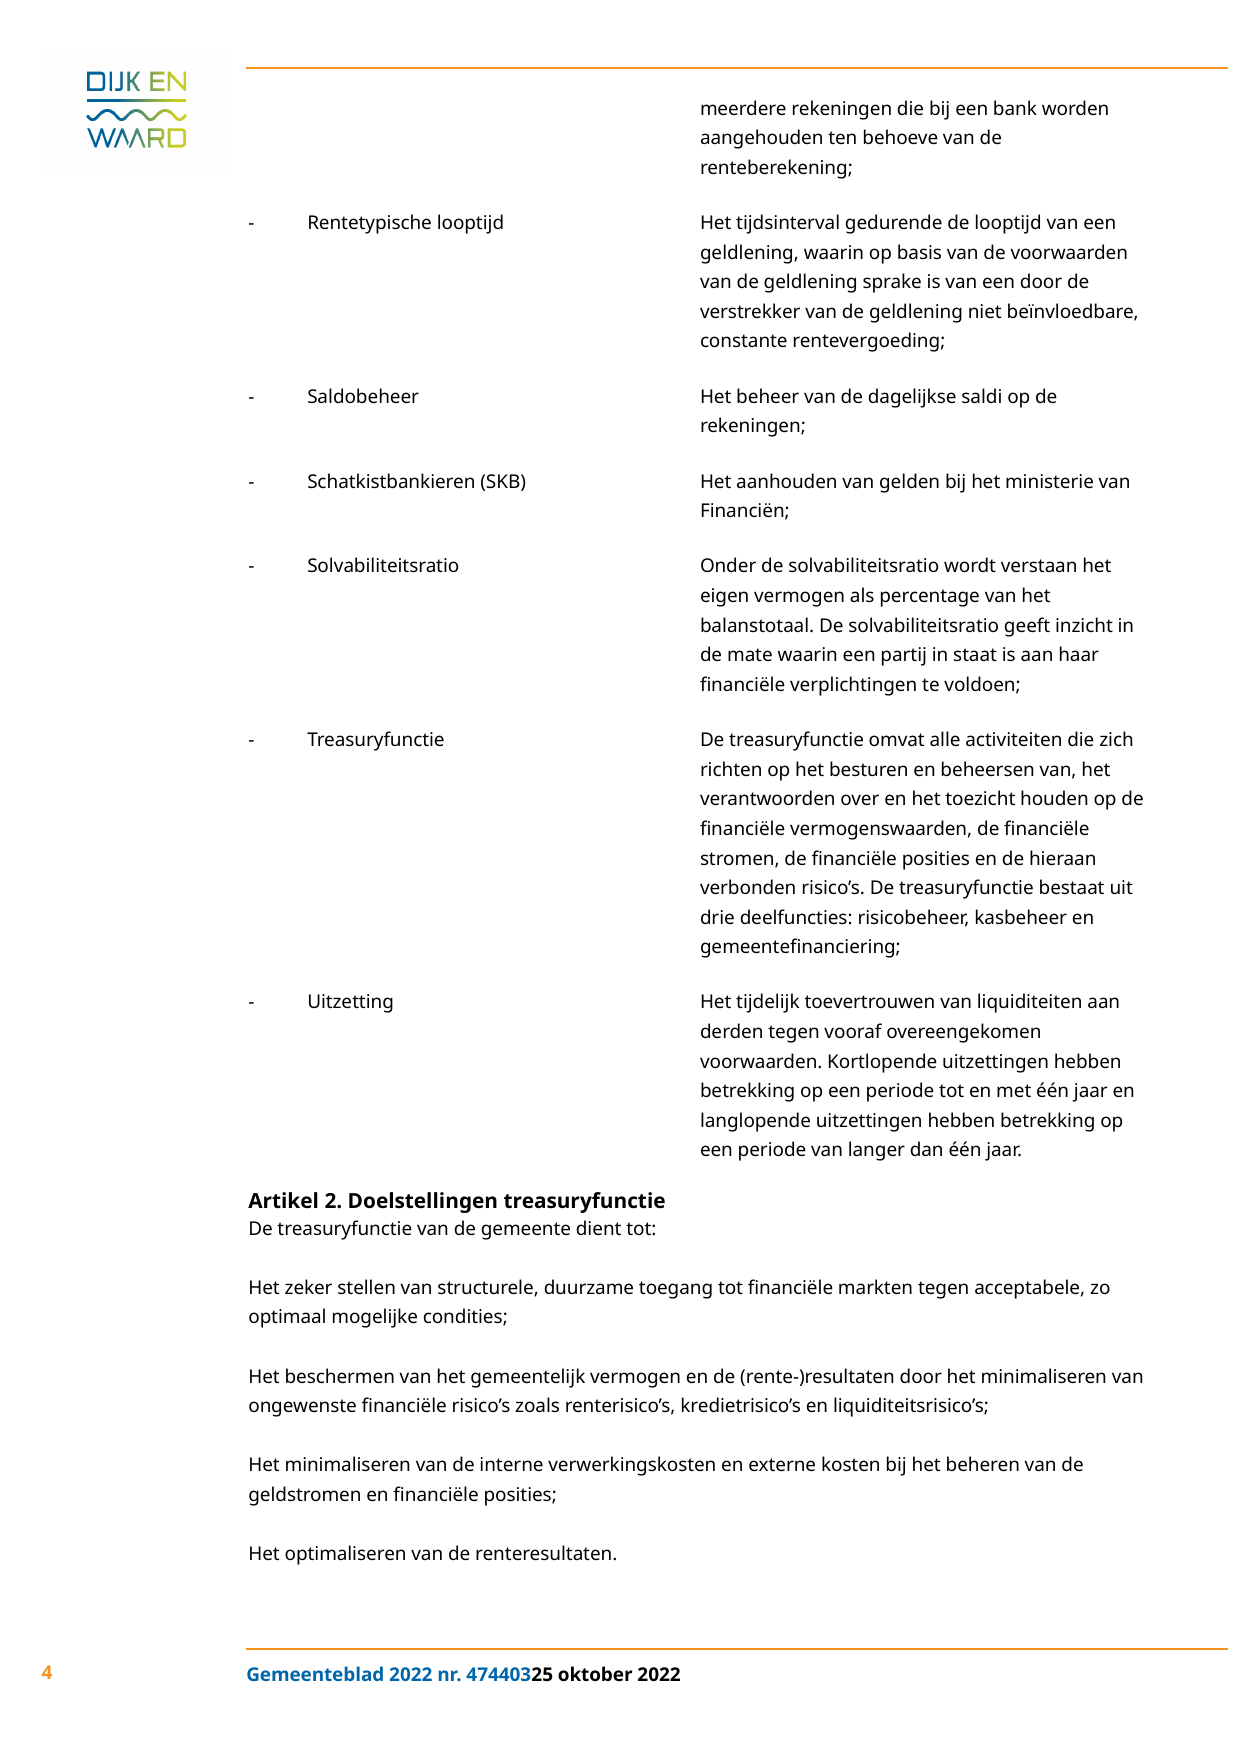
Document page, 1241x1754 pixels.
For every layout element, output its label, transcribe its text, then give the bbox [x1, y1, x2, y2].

text Het beschermen van het gemeentelijk vermogen en de (rente-)resultaten door het minimaliseren van ongewenste financiële risico’s zoals renterisico’s, kredietrisico’s en liquiditeitsrisico’s; [248, 1363, 1152, 1418]
table_cell Het tijdsinterval gedurende de looptijd van een geldlening, waarin op basis van de voorwaarden van de geldlening sprake is van een door de verstrekker van de geldlening niet beïnvloedbare, constante rentevergoeding; [700, 209, 1152, 383]
table_cell [248, 95, 700, 209]
table_cell De treasuryfunctie omvat alle activiteiten die zich richten op het besturen en beheersen van, het verantwoorden over en het toezicht houden op de financiële vermogenswaarden, de financiële stromen, de financiële posities en de hieraan verbonden risico’s. De treasuryfunctie bestaat uit drie deelfuncties: risicobeheer, kasbeheer en gemeentefinanciering; [700, 726, 1152, 989]
table_cell Het tijdelijk toevertrouwen van liquiditeiten aan derden tegen vooraf overeengekomen voorwaarden. Kortlopende uitzettingen hebben betrekking op een periode tot en met één jaar en langlopende uitzettingen hebben betrekking op een periode van langer dan één jaar. [700, 989, 1152, 1162]
table_cell meerdere rekeningen die bij een bank worden aangehouden ten behoeve van de renteberekening; [700, 95, 1152, 209]
text De treasuryfunctie van de gemeente dient tot: [248, 1215, 1152, 1241]
text Het minimaliseren van de interne verwerkingskosten en externe kosten bij het beheren van de geldstromen en financiële posities; [248, 1452, 1152, 1507]
text Artikel 2. Doelstellingen treasuryfunctie [248, 1186, 1152, 1215]
table_cell Solvabiliteitsratio [248, 553, 700, 726]
table_cell Het aanhouden van gelden bij het ministerie van Financiën; [700, 468, 1152, 553]
table_cell Saldobeheer [248, 383, 700, 468]
text Het optimaliseren van de renteresultaten. [248, 1540, 1152, 1566]
table_cell Schatkistbankieren (SKB) [248, 468, 700, 553]
table_cell Treasuryfunctie [248, 726, 700, 989]
table_cell Uitzetting [248, 989, 700, 1162]
picture [41, 47, 231, 172]
table_cell Rentetypische looptijd [248, 209, 700, 383]
table_cell Onder de solvabiliteitsratio wordt verstaan het eigen vermogen als percentage van het balanstotaal. De solvabiliteitsratio geeft inzicht in de mate waarin een partij in staat is aan haar financiële verplichtingen te voldoen; [700, 553, 1152, 726]
table_cell Het beheer van de dagelijkse saldi op de rekeningen; [700, 383, 1152, 468]
text Het zeker stellen van structurele, duurzame toegang tot financiële markten tegen acceptabele, zo optimaal mogelijke condities; [248, 1274, 1152, 1329]
